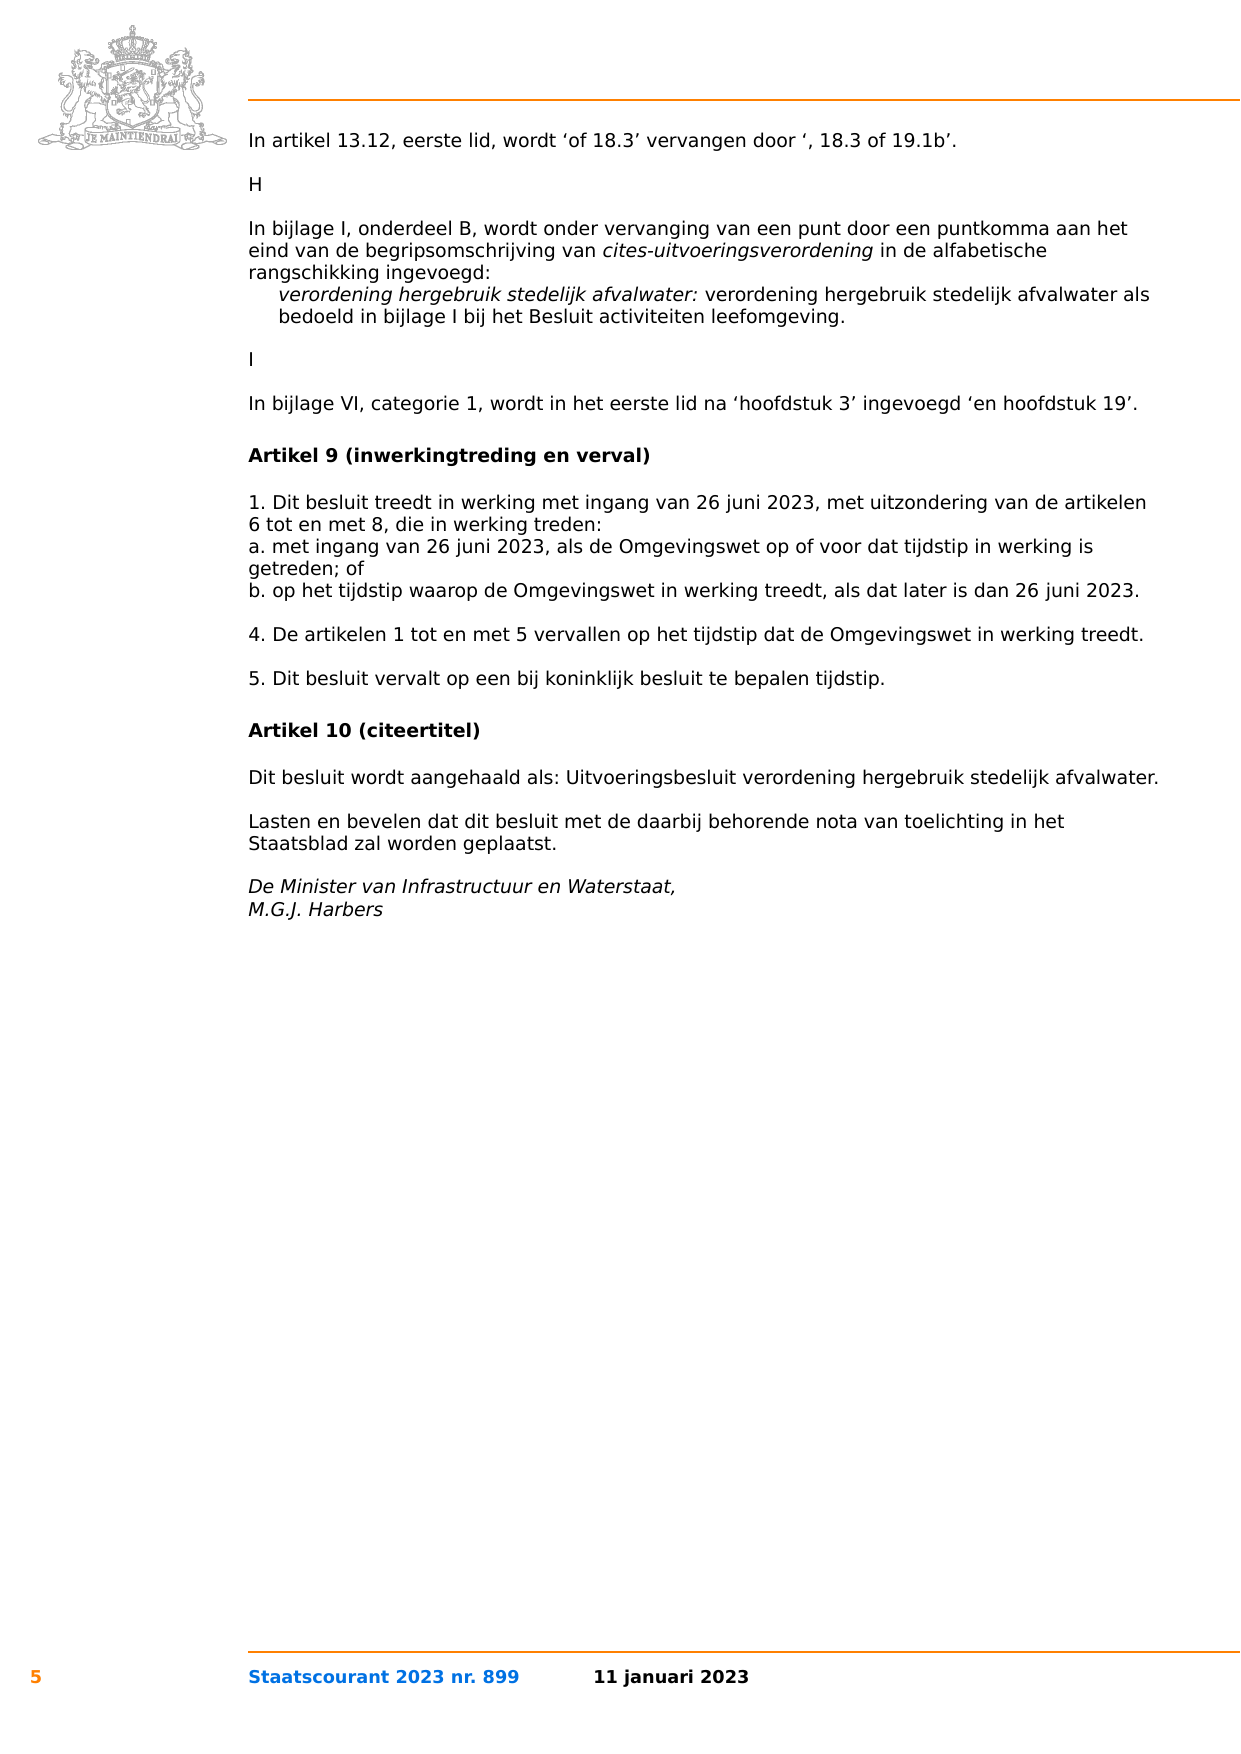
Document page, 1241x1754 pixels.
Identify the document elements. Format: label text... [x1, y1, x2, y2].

text 4. De artikelen 1 tot en met 5 vervallen op het tijdstip dat de Omgevingswet in werking treedt. [248, 624, 1163, 646]
text In bijlage VI, categorie 1, wordt in het eerste lid na ‘hoofdstuk 3’ ingevoegd ‘en hoofdstuk 19’. [248, 393, 1163, 415]
subtitle Artikel 10 (citeertitel) [248, 720, 1163, 742]
text I [248, 349, 1163, 371]
text Lasten en bevelen dat dit besluit met de daarbij behorende nota van toelichting in het Staatsblad zal worden geplaatst. [248, 811, 1163, 854]
text H [248, 174, 1163, 196]
text verordening hergebruik stedelijk afvalwater: verordening hergebruik stedelijk afvalwater als bedoeld in bijlage I bij het Besluit activiteiten leefomgeving. [278, 283, 1163, 327]
text Dit besluit wordt aangehaald als: Uitvoeringsbesluit verordening hergebruik stedelijk afvalwater. [248, 767, 1163, 789]
picture [38, 25, 227, 150]
text 5. Dit besluit vervalt op een bij koninklijk besluit te bepalen tijdstip. [248, 668, 1163, 690]
text b. op het tijdstip waarop de Omgevingswet in werking treedt, als dat later is dan 26 juni 2023. [248, 580, 1163, 602]
subtitle Artikel 9 (inwerkingtreding en verval) [248, 445, 1163, 467]
text In artikel 13.12, eerste lid, wordt ‘of 18.3’ vervangen door ‘, 18.3 of 19.1b’. [248, 130, 1163, 152]
text De Minister van Infrastructuur en Waterstaat, M.G.J. Harbers [248, 876, 1163, 920]
text 1. Dit besluit treedt in werking met ingang van 26 juni 2023, met uitzondering van de artikelen 6 tot en met 8, die in werking treden: [248, 492, 1163, 536]
text a. met ingang van 26 juni 2023, als de Omgevingswet op of voor dat tijdstip in werking is getreden; of [248, 536, 1163, 580]
text In bijlage I, onderdeel B, wordt onder vervanging van een punt door een puntkomma aan het eind van de begripsomschrijving van cites-uitvoeringsverordening in de alfabetische rangschikking ingevoegd: [248, 218, 1163, 283]
